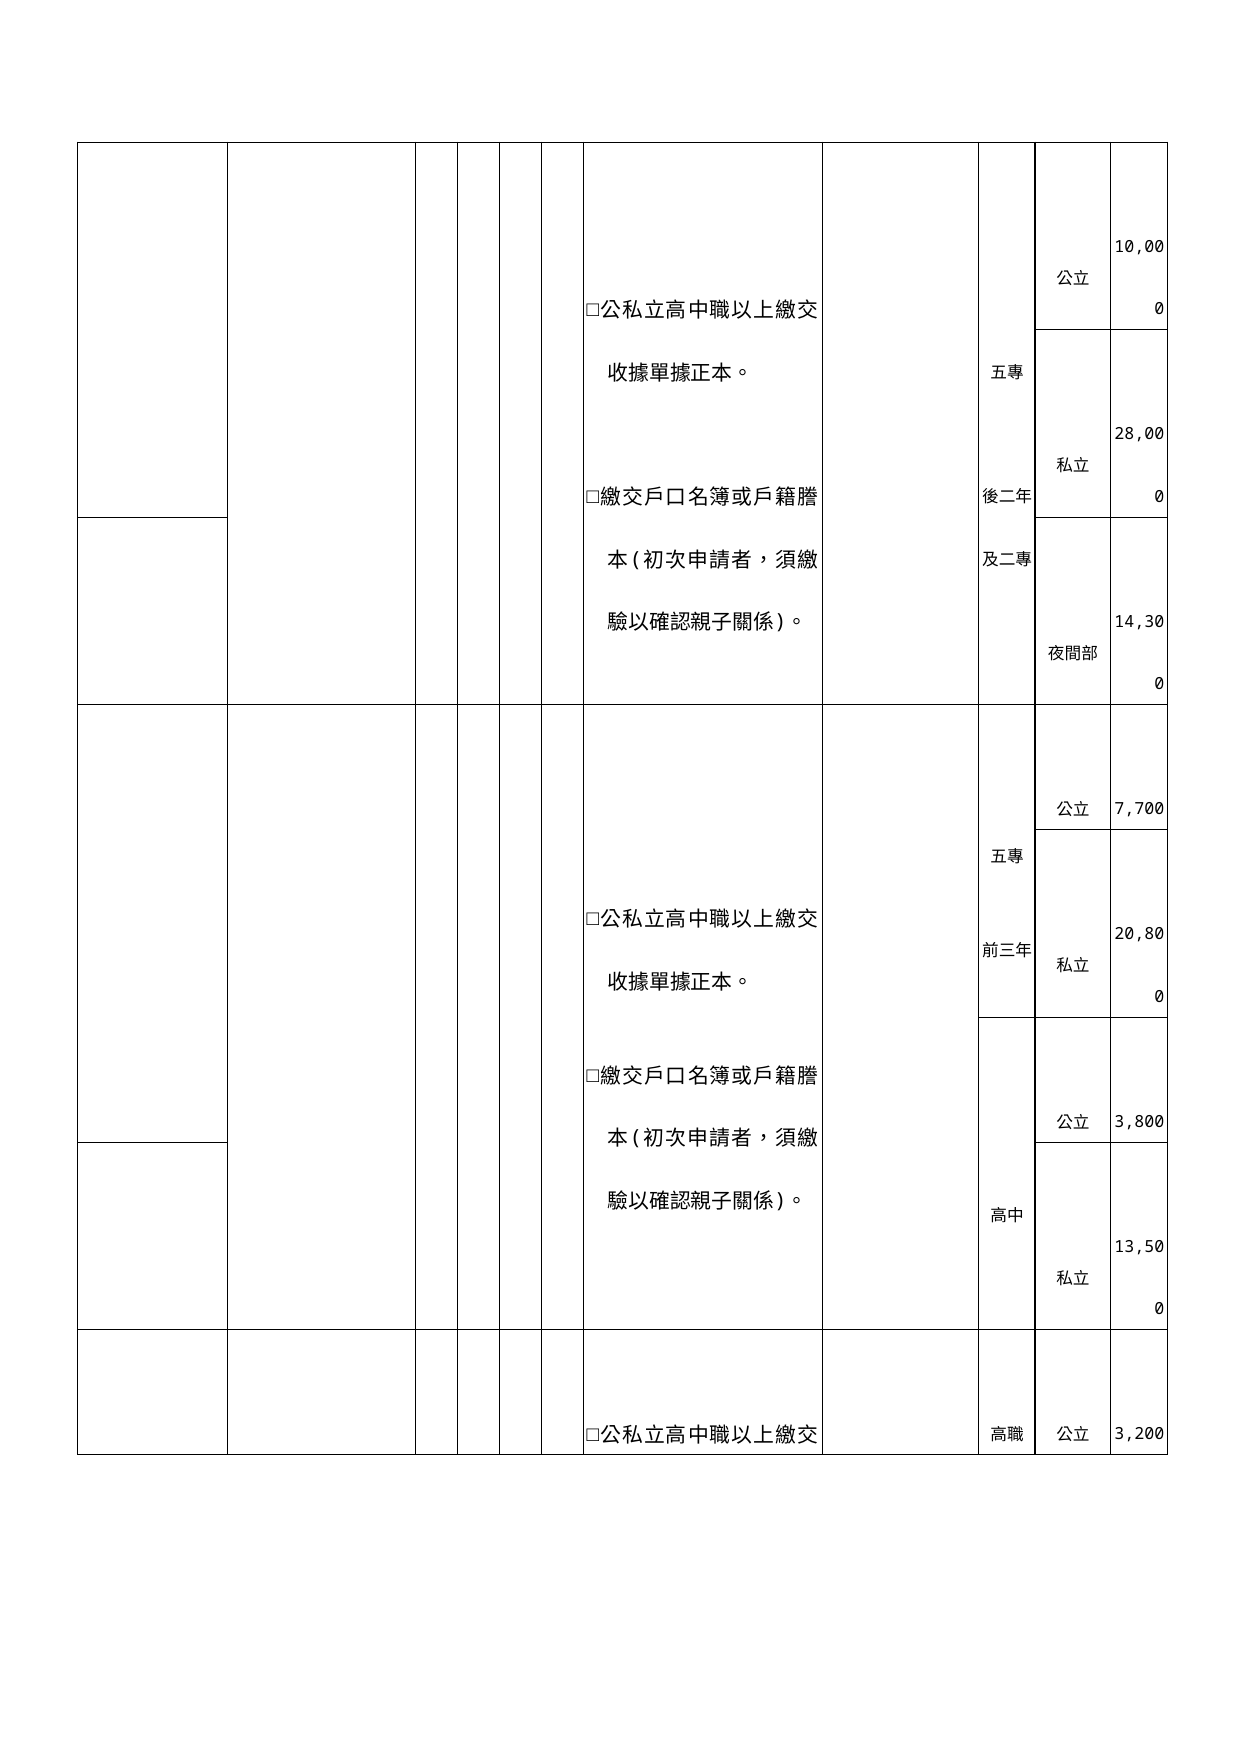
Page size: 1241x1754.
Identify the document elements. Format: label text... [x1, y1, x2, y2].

table_cell 13,500 [1111, 1143, 1167, 1329]
table_cell 夜間部 [1036, 518, 1110, 704]
table_cell [500, 1330, 541, 1454]
table_cell 高中 [979, 1018, 1034, 1329]
table_cell [542, 143, 583, 704]
table_cell [416, 705, 457, 1329]
table_cell [78, 1330, 227, 1454]
table_cell [78, 705, 227, 1142]
table_cell 公立 [1036, 1330, 1110, 1454]
table_cell [458, 1330, 499, 1454]
table_cell 高職 [979, 1330, 1034, 1454]
table_cell □公私立高中職以上繳交 [584, 1330, 822, 1454]
table_cell [416, 143, 457, 704]
table_cell [542, 705, 583, 1329]
table_cell 私立 [1036, 330, 1110, 517]
table_cell 公立 [1036, 1018, 1110, 1142]
table_cell [542, 1330, 583, 1454]
table_cell [823, 1330, 978, 1454]
table_cell [78, 143, 227, 517]
table_cell [228, 705, 415, 1329]
table_cell 10,000 [1111, 143, 1167, 329]
table_cell [416, 1330, 457, 1454]
table_cell [458, 143, 499, 704]
table_cell [458, 705, 499, 1329]
table_cell 3,800 [1111, 1018, 1167, 1142]
table_cell 28,000 [1111, 330, 1167, 517]
table_cell 五專 後二年及二專 [979, 143, 1034, 704]
table_cell [78, 1143, 227, 1329]
table_cell 私立 [1036, 830, 1110, 1017]
table_cell 私立 [1036, 1143, 1110, 1329]
table_cell [823, 143, 978, 704]
table_cell [500, 143, 541, 704]
table_cell 公立 [1036, 705, 1110, 829]
table_cell □公私立高中職以上繳交收據單據正本。 □繳交戶口名簿或戶籍謄本(初次申請者，須繳驗以確認親子關係)。 [584, 705, 822, 1329]
table_cell 20,800 [1111, 830, 1167, 1017]
table_cell 14,300 [1111, 518, 1167, 704]
table_cell 7,700 [1111, 705, 1167, 829]
table_cell 公立 [1036, 143, 1110, 329]
table_cell 3,200 [1111, 1330, 1167, 1454]
table_cell [228, 1330, 415, 1454]
table_cell [228, 143, 415, 704]
table_cell [78, 518, 227, 704]
table_cell [823, 705, 978, 1329]
table_cell [500, 705, 541, 1329]
table_cell □公私立高中職以上繳交收據單據正本。 □繳交戶口名簿或戶籍謄本(初次申請者，須繳驗以確認親子關係)。 [584, 143, 822, 704]
table_cell 五專 前三年 [979, 705, 1034, 1017]
